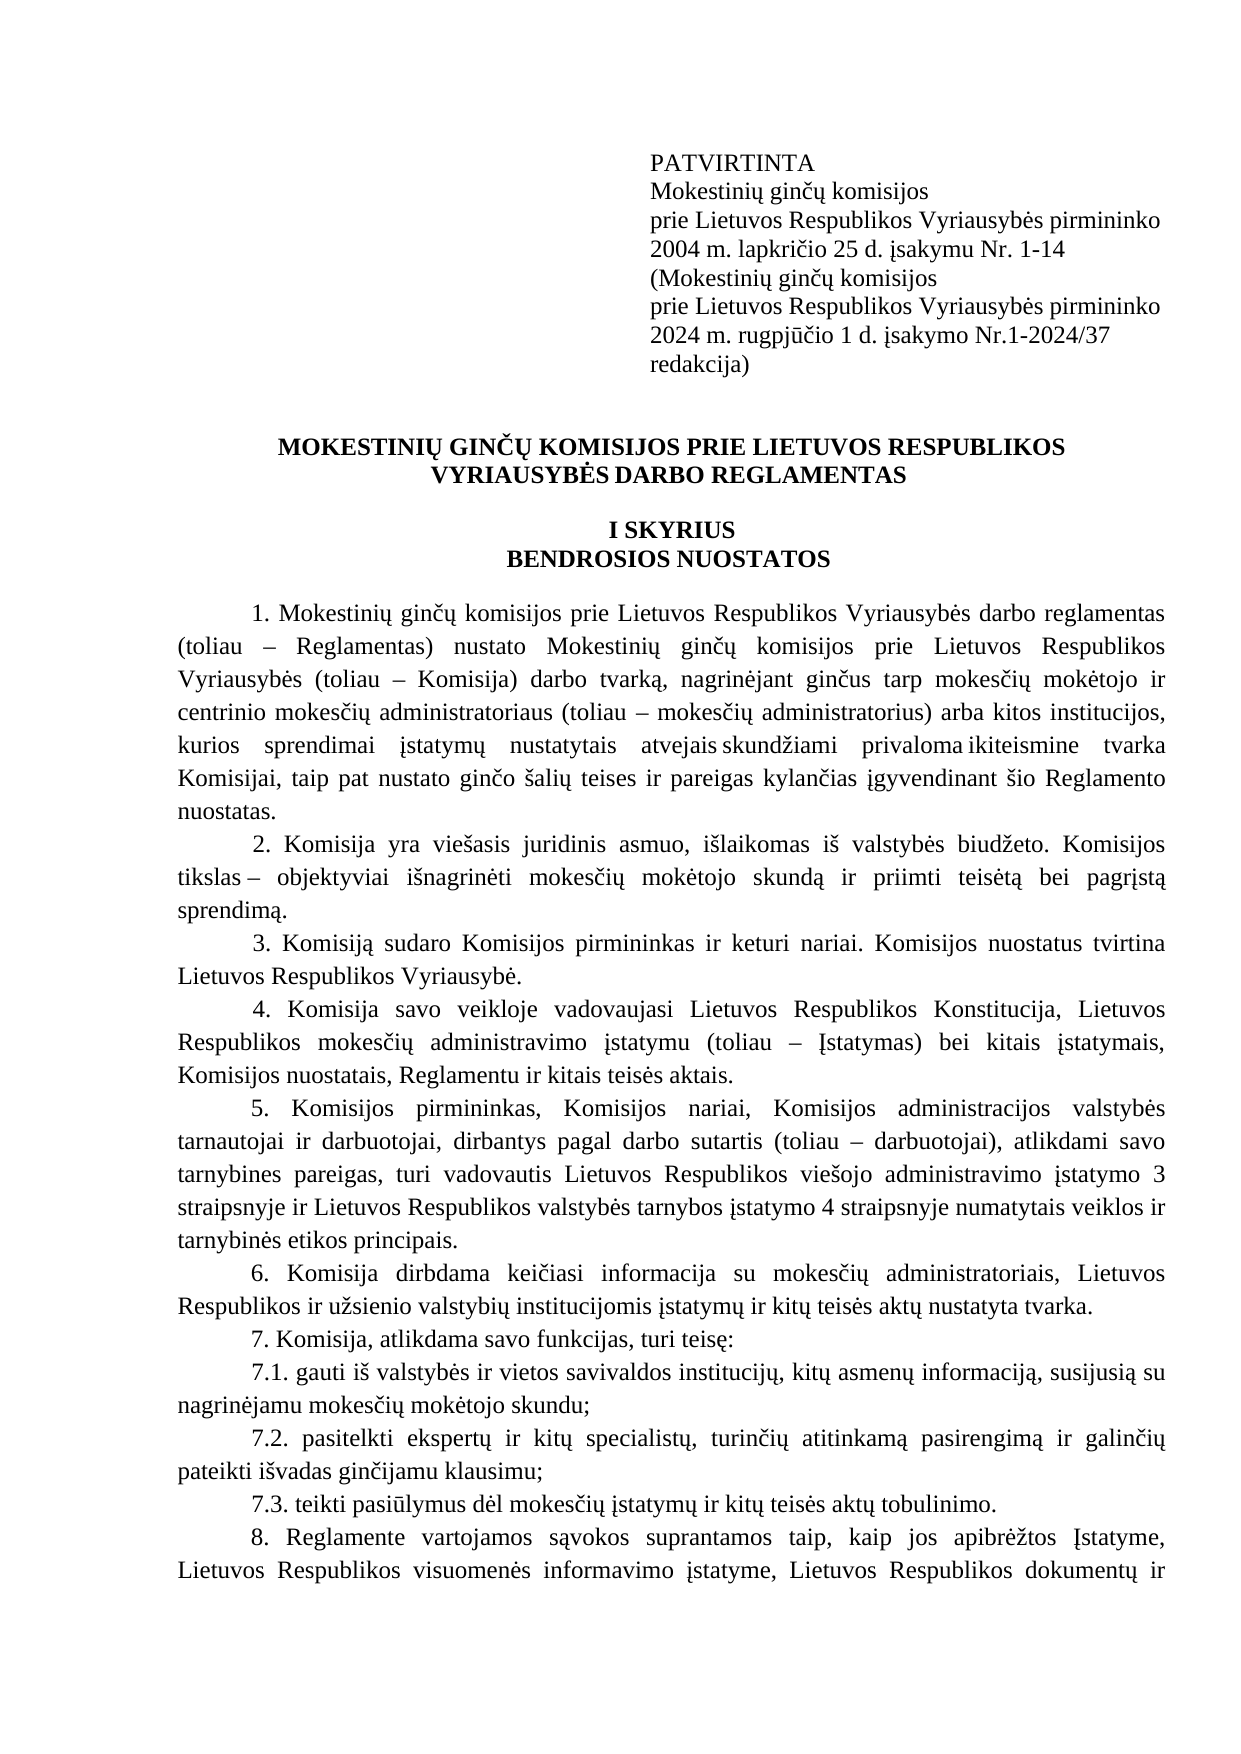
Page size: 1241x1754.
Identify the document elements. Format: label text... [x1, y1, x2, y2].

text I SKYRIUS [177, 515, 1166, 544]
text 1. Mokestinių ginčų komisijos prie Lietuvos Respublikos Vyriausybės darbo reglamentas (toliau – Reglamentas) nustato Mokestinių ginčų komisijos prie Lietuvos Respublikos Vyriausybės (toliau – Komisija) darbo tvarką, nagrinėjant ginčus tarp mokesčių mokėtojo ir centrinio mokesčių administratoriaus (toliau – mokesčių administratorius) arba kitos institucijos, kurios sprendimai įstatymų nustatytais atvejais skundžiami privaloma ikiteismine tvarka Komisijai, taip pat nustato ginčo šalių teises ir pareigas kylančias įgyvendinant šio Reglamento nuostatas. [177, 598, 1166, 825]
text PATVIRTINTA [650, 148, 1166, 176]
text 6. Komisija dirbdama keičiasi informacija su mokesčių administratoriais, Lietuvos Respublikos ir užsienio valstybių institucijomis įstatymų ir kitų teisės aktų nustatyta tvarka. [177, 1258, 1166, 1320]
text 7.1. gauti iš valstybės ir vietos savivaldos institucijų, kitų asmenų informaciją, susijusią su nagrinėjamu mokesčių mokėtojo skundu; [177, 1357, 1166, 1419]
text prie Lietuvos Respublikos Vyriausybės pirmininko [650, 291, 1166, 320]
text 5. Komisijos pirmininkas, Komisijos nariai, Komisijos administracijos valstybės tarnautojai ir darbuotojai, dirbantys pagal darbo sutartis (toliau – darbuotojai), atlikdami savo tarnybines pareigas, turi vadovautis Lietuvos Respublikos viešojo administravimo įstatymo 3 straipsnyje ir Lietuvos Respublikos valstybės tarnybos įstatymo 4 straipsnyje numatytais veiklos ir tarnybinės etikos principais. [177, 1093, 1166, 1254]
text (Mokestinių ginčų komisijos [650, 263, 1166, 291]
text BENDROSIOS NUOSTATOS [177, 544, 1166, 572]
text 4. Komisija savo veikloje vadovaujasi Lietuvos Respublikos Konstitucija, Lietuvos Respublikos mokesčių administravimo įstatymu (toliau – Įstatymas) bei kitais įstatymais, Komisijos nuostatais, Reglamentu ir kitais teisės aktais. [177, 994, 1166, 1089]
text MOKESTINIŲ GINČŲ KOMISIJOS PRIE LIETUVOS RESPUBLIKOS VYRIAUSYBĖS DARBO REGLAMENTAS [177, 432, 1166, 489]
text 3. Komisiją sudaro Komisijos pirmininkas ir keturi nariai. Komisijos nuostatus tvirtina Lietuvos Respublikos Vyriausybė. [177, 928, 1166, 990]
text 7.3. teikti pasiūlymus dėl mokesčių įstatymų ir kitų teisės aktų tobulinimo. [177, 1489, 1166, 1518]
text 2004 m. lapkričio 25 d. įsakymu Nr. 1-14 [650, 234, 1166, 263]
text prie Lietuvos Respublikos Vyriausybės pirmininko [650, 205, 1166, 234]
text 2. Komisija yra viešasis juridinis asmuo, išlaikomas iš valstybės biudžeto. Komisijos tikslas – objektyviai išnagrinėti mokesčių mokėtojo skundą ir priimti teisėtą bei pagrįstą sprendimą. [177, 829, 1166, 924]
text Mokestinių ginčų komisijos [650, 176, 1166, 205]
text 2024 m. rugpjūčio 1 d. įsakymo Nr.1-2024/37 [650, 320, 1166, 349]
text 7. Komisija, atlikdama savo funkcijas, turi teisę: [177, 1324, 1166, 1353]
text 7.2. pasitelkti ekspertų ir kitų specialistų, turinčių atitinkamą pasirengimą ir galinčių pateikti išvadas ginčijamu klausimu; [177, 1423, 1166, 1485]
text 8. Reglamente vartojamos sąvokos suprantamos taip, kaip jos apibrėžtos Įstatyme, Lietuvos Respublikos visuomenės informavimo įstatyme, Lietuvos Respublikos dokumentų ir [177, 1522, 1166, 1584]
text redakcija) [650, 349, 1166, 378]
